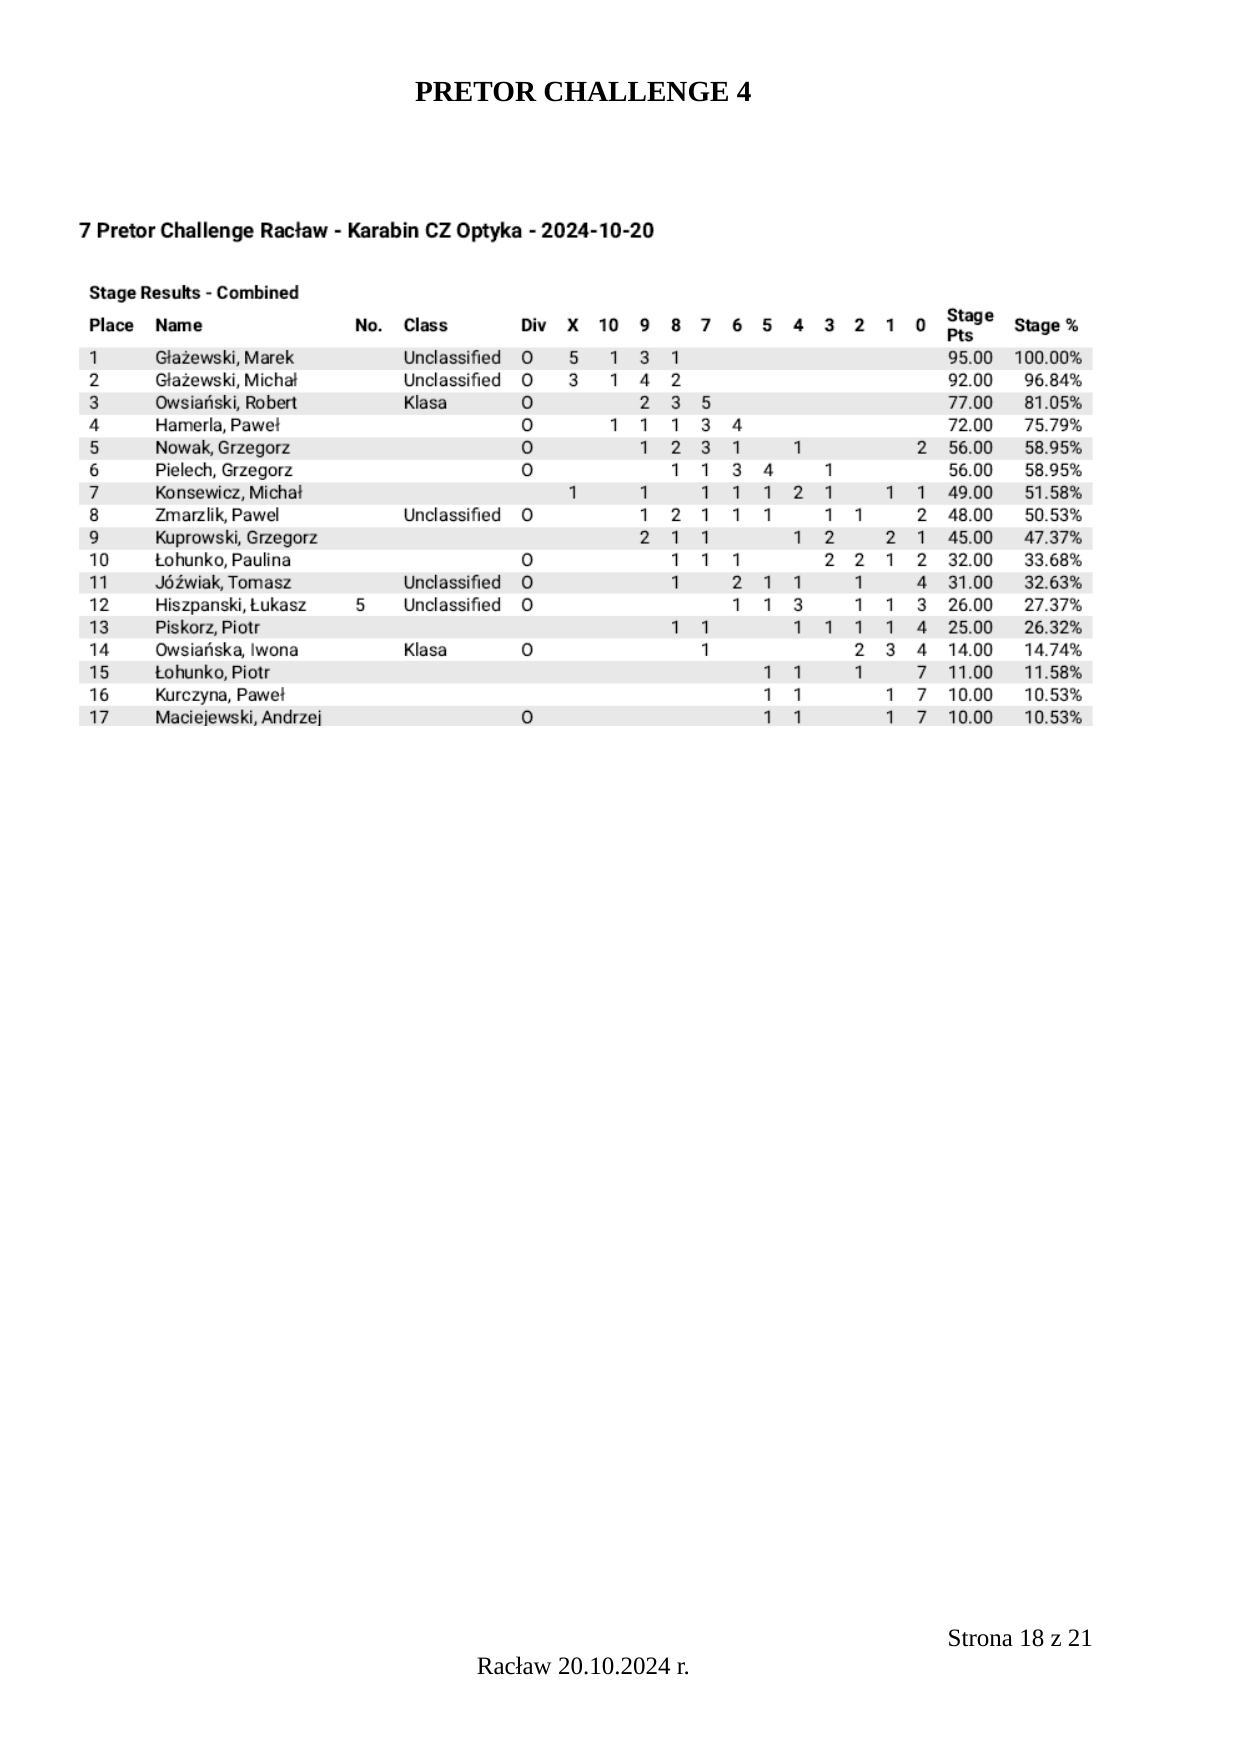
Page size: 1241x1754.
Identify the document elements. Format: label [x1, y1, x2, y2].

picture [73, 215, 1093, 726]
